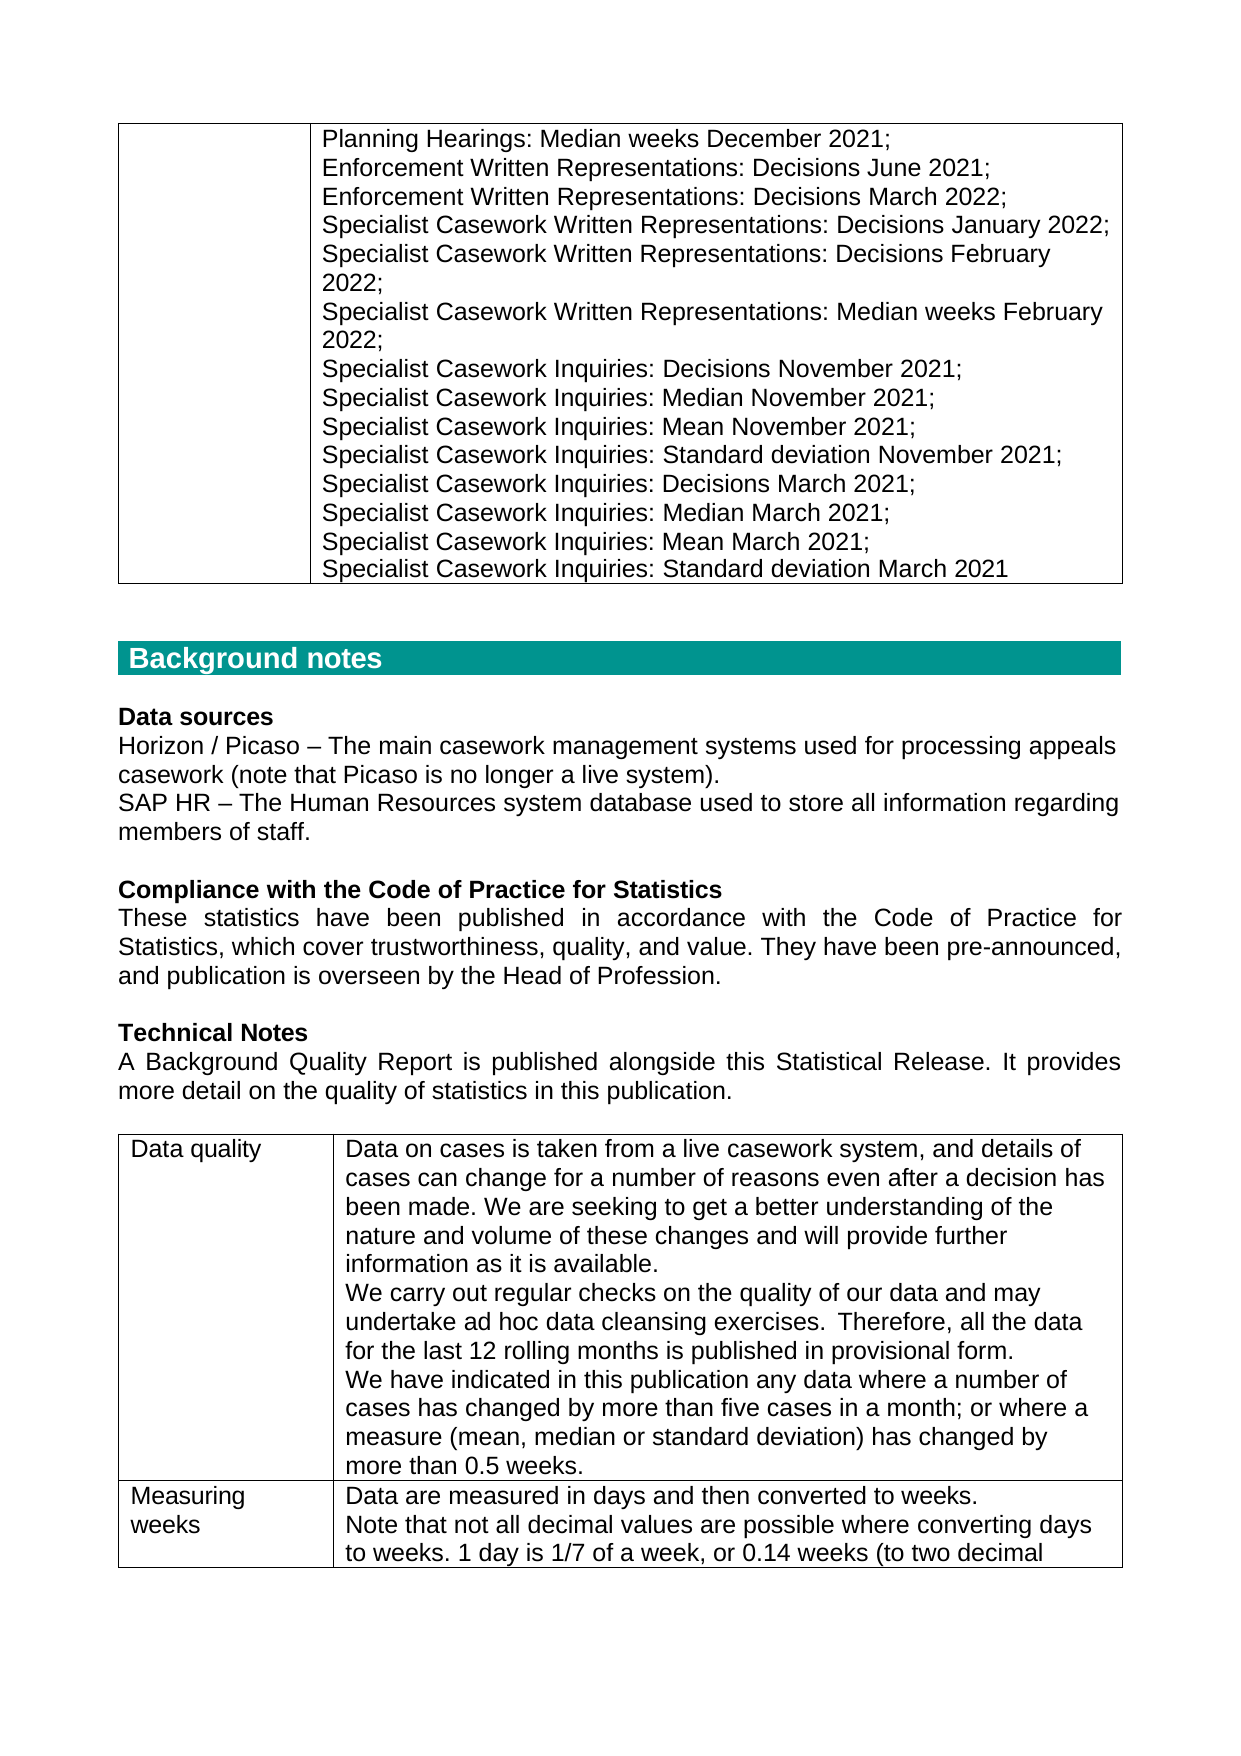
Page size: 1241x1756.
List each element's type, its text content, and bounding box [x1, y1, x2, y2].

table_cell Measuring weeks [119, 1481, 333, 1567]
text SAP HR – The Human Resources system database used to store all information regarding members of staff. [118, 788, 1134, 846]
table_header Data quality [119, 1135, 333, 1479]
subtitle Background notes [118, 641, 1134, 675]
subtitle Compliance with the Code of Practice for Statistics [118, 875, 1134, 903]
table_header Data on cases is taken from a live casework system, and details of cases can change for a number of reasons even after a decision has been made. We are seeking to get a better understanding of the nature and volume of these changes and will provide further information as it is available. We carry out regular checks on the quality of our data and may undertake ad hoc data cleansing exercises. Therefore, all the data for the last 12 rolling months is published in provisional form. We have indicated in this publication any data where a number of cases has changed by more than five cases in a month; or where a measure (mean, median or standard deviation) has changed by more than 0.5 weeks. [334, 1135, 1122, 1479]
table_cell Data are measured in days and then converted to weeks. Note that not all decimal values are possible where converting days to weeks. 1 day is 1/7 of a week, or 0.14 weeks (to two decimal [334, 1481, 1122, 1567]
subtitle Technical Notes [118, 1018, 1134, 1047]
subtitle Data sources [118, 702, 1134, 731]
table_header Planning Hearings: Median weeks December 2021; Enforcement Written Representations: Decisions June 2021; Enforcement Written Representations: Decisions March 2022; Specialist Casework Written Representations: Decisions January 2022; Specialist Casework Written Representations: Decisions February 2022; Specialist Casework Written Representations: Median weeks February 2022; Specialist Casework Inquiries: Decisions November 2021; Specialist Casework Inquiries: Median November 2021; Specialist Casework Inquiries: Mean November 2021; Specialist Casework Inquiries: Standard deviation November 2021; Specialist Casework Inquiries: Decisions March 2021; Specialist Casework Inquiries: Median March 2021; Specialist Casework Inquiries: Mean March 2021; Specialist Casework Inquiries: Standard deviation March 2021 [311, 124, 1122, 583]
text A Background Quality Report is published alongside this Statistical Release. It provides more detail on the quality of statistics in this publication. [118, 1047, 1122, 1105]
table_header [119, 124, 310, 583]
text Horizon / Picaso – The main casework management systems used for processing appeals casework (note that Picaso is no longer a live system). [118, 731, 1134, 788]
text These statistics have been published in accordance with the Code of Practice for Statistics, which cover trustworthiness, quality, and value. They have been pre-announced, and publication is overseen by the Head of Profession. [118, 903, 1123, 990]
